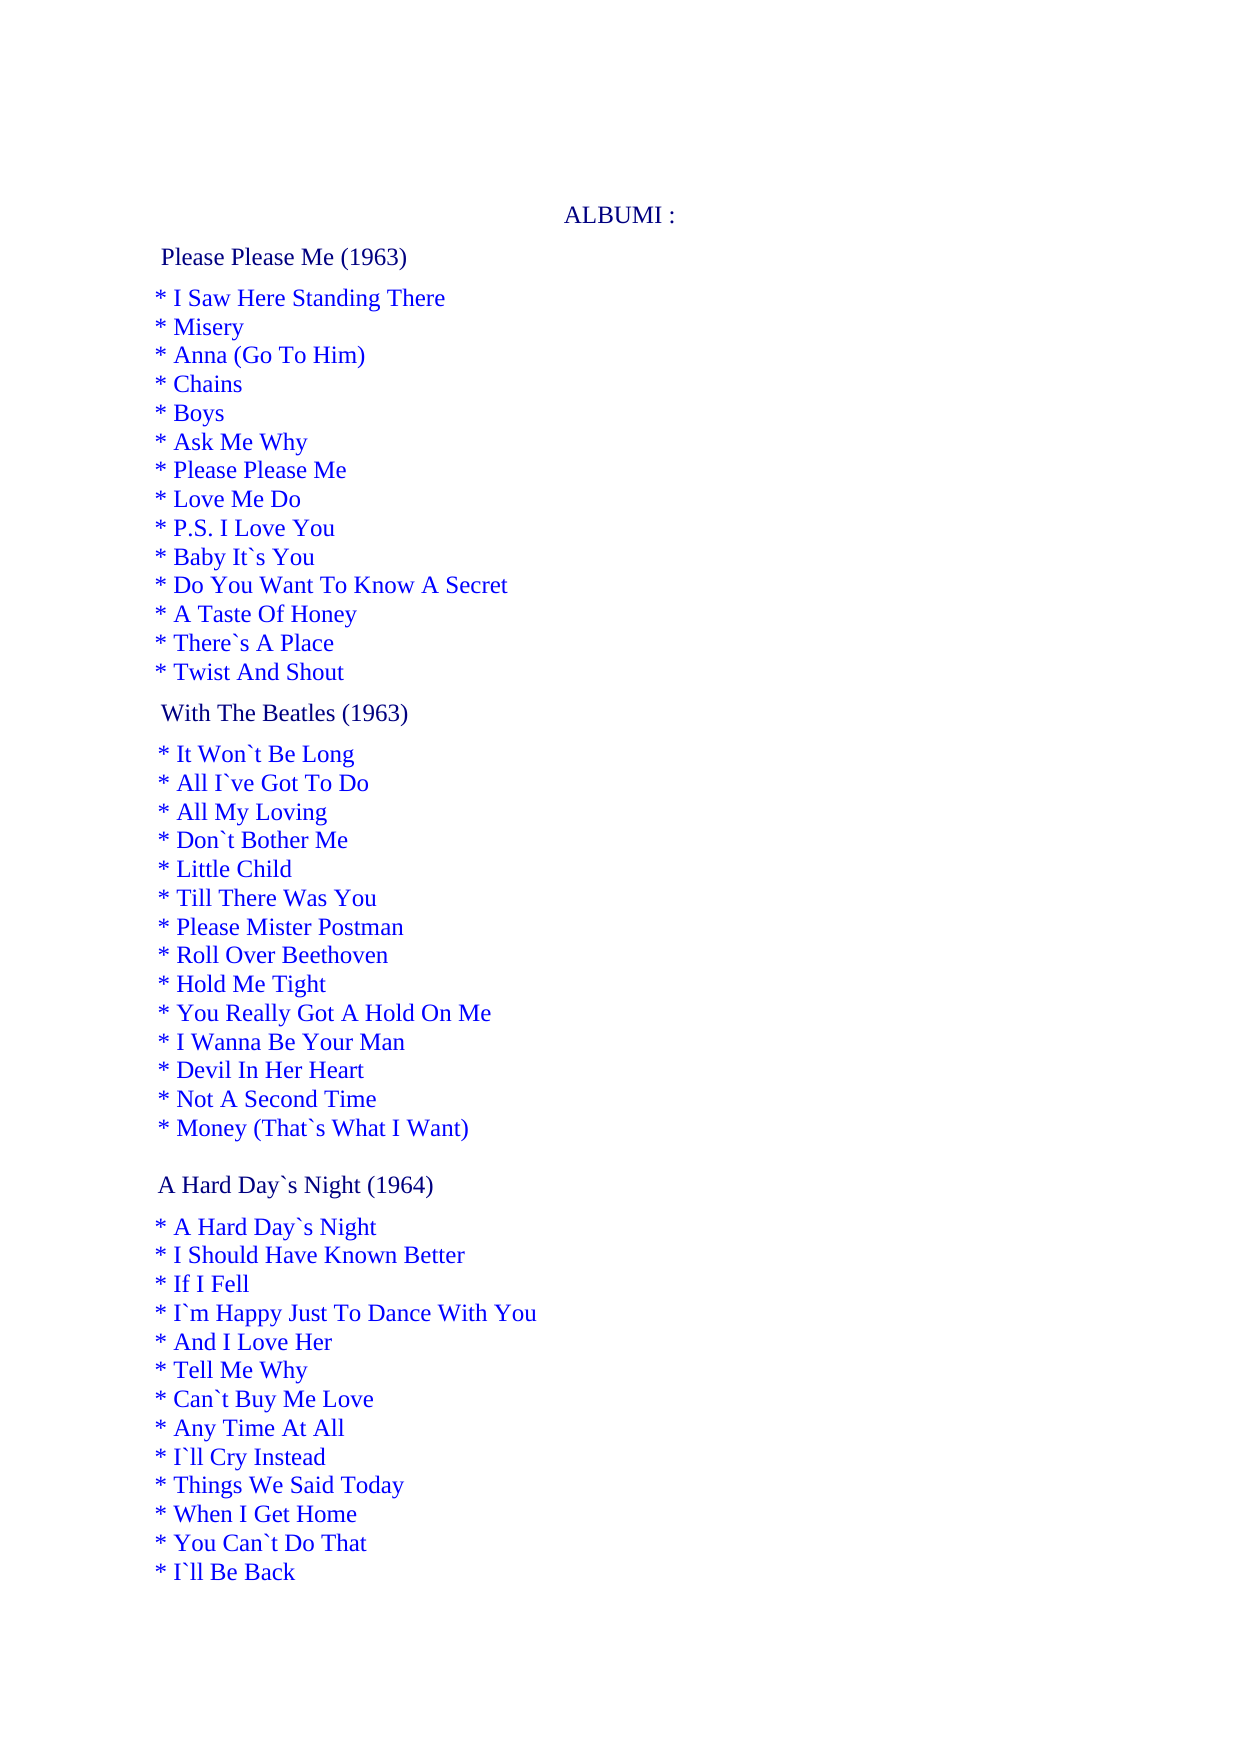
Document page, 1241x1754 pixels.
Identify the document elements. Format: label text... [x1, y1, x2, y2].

text Please Please Me (1963) [117, 242, 1122, 271]
text ALBUMI : [117, 201, 1122, 229]
text * A Hard Day`s Night * I Should Have Known Better * If I Fell * I`m Happy Just To Dance With You * And I Love Her * Tell Me Why * Can`t Buy Me Love * Any Time At All * I`ll Cry Instead * Things We Said Today * When I Get Home * You Can`t Do That * I`ll Be Back [154, 1212, 1122, 1586]
text * It Won`t Be Long * All I`ve Got To Do * All My Loving * Don`t Bother Me * Little Child * Till There Was You * Please Mister Postman * Roll Over Beethoven * Hold Me Tight * You Really Got A Hold On Me * I Wanna Be Your Man * Devil In Her Heart * Not A Second Time * Money (That`s What I Want) A Hard Day`s Night (1964) [157, 739, 1122, 1199]
text * I Saw Here Standing There * Misery * Anna (Go To Him) * Chains * Boys * Ask Me Why * Please Please Me * Love Me Do * P.S. I Love You * Baby It`s You * Do You Want To Know A Secret * A Taste Of Honey * There`s A Place * Twist And Shout [154, 283, 1122, 686]
text With The Beatles (1963) [117, 698, 1122, 727]
